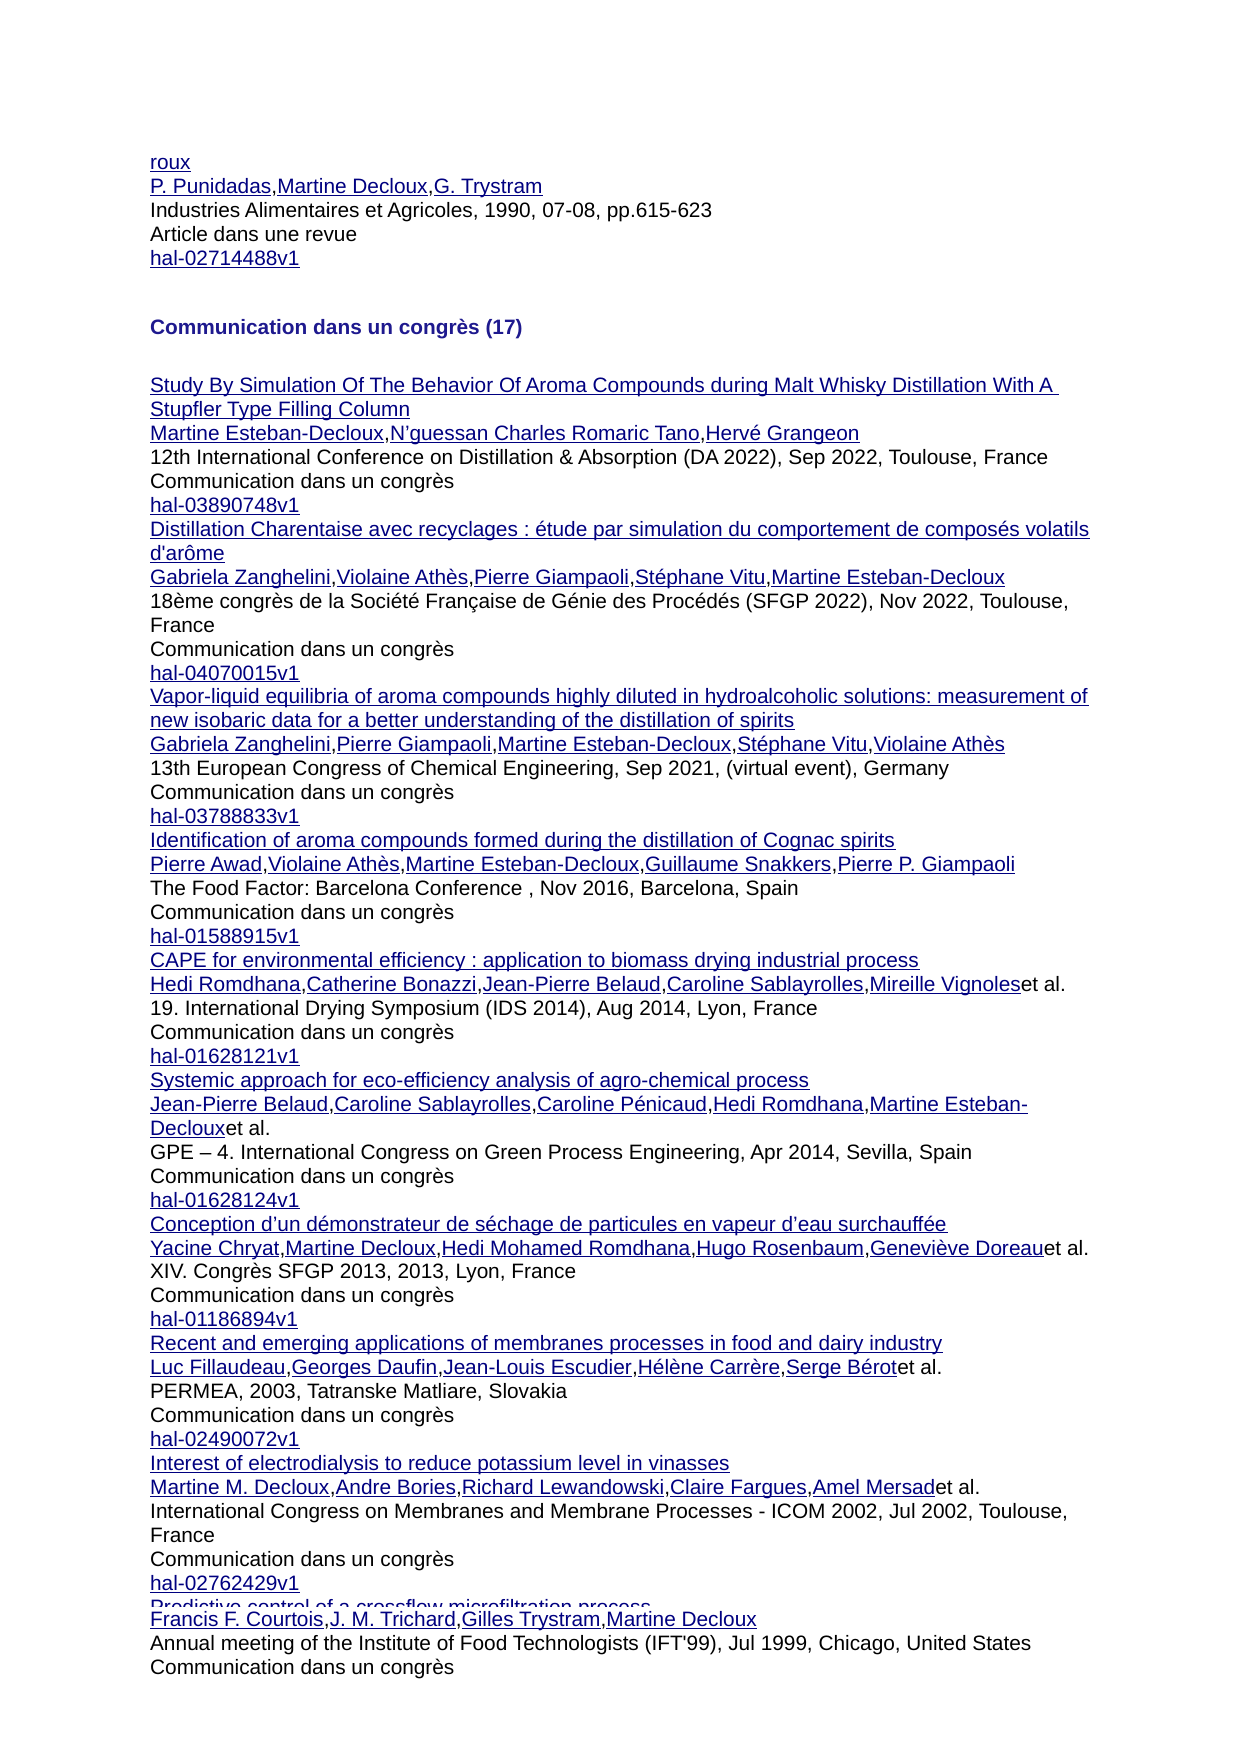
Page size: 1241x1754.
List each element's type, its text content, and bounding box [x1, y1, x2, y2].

table_cell Identification of aroma compounds formed during the distillation of Cognac spirits Pierre Awad,Violaine Athès,Martine Esteban-Decloux,Guillaume Snakkers,Pierre P. Giampaoli The Food Factor: Barcelona Conference , Nov 2016, Barcelona, Spain Communication dans un congrès hal-01588915v1 [150, 828, 1090, 948]
table_cell d'arôme Gabriela Zanghelini,Violaine Athès,Pierre Giampaoli,Stéphane Vitu,Martine Esteban-Decloux 18ème congrès de la Société Française de Génie des Procédés (SFGP 2022), Nov 2022, Toulouse, France Communication dans un congrès hal-04070015v1 [150, 539, 1090, 684]
table_cell CAPE for environmental efficiency : application to biomass drying industrial process Hedi Romdhana,Catherine Bonazzi,Jean-Pierre Belaud,Caroline Sablayrolles,Mireille Vignoleset al. 19. International Drying Symposium (IDS 2014), Aug 2014, Lyon, France Communication dans un congrès hal-01628121v1 [150, 948, 1090, 1068]
table_cell Systemic approach for eco-efficiency analysis of agro-chemical process Jean-Pierre Belaud,Caroline Sablayrolles,Caroline Pénicaud,Hedi Romdhana,Martine Esteban-Declouxet al. GPE – 4. International Congress on Green Process Engineering, Apr 2014, Sevilla, Spain Communication dans un congrès hal-01628124v1 [150, 1068, 1090, 1211]
table_header Study By Simulation Of The Behavior Of Aroma Compounds during Malt Whisky Distillation With A Stupfler Type Filling Column Martine Esteban-Decloux,N’guessan Charles Romaric Tano,Hervé Grangeon 12th International Conference on Distillation & Absorption (DA 2022), Sep 2022, Toulouse, France Communication dans un congrès hal-03890748v1 [150, 373, 1090, 517]
table_cell Interest of electrodialysis to reduce potassium level in vinasses Martine M. Decloux,Andre Bories,Richard Lewandowski,Claire Fargues,Amel Mersadet al. International Congress on Membranes and Membrane Processes - ICOM 2002, Jul 2002, Toulouse, France Communication dans un congrès hal-02762429v1 [150, 1451, 1090, 1595]
table_cell Predictive control of a crossflow microfiltration process Francis F. Courtois,J. M. Trichard,Gilles Trystram,Martine Decloux Annual meeting of the Institute of Food Technologists (IFT'99), Jul 1999, Chicago, United States Communication dans un congrès [150, 1595, 1090, 1679]
table_cell Vapor-liquid equilibria of aroma compounds highly diluted in hydroalcoholic solutions: measurement of new isobaric data for a better understanding of the distillation of spirits Gabriela Zanghelini,Pierre Giampaoli,Martine Esteban-Decloux,Stéphane Vitu,Violaine Athès 13th European Congress of Chemical Engineering, Sep 2021, (virtual event), Germany Communication dans un congrès hal-03788833v1 [150, 684, 1090, 828]
table_cell Distillation Charentaise avec recyclages : étude par simulation du comportement de composés volatils [150, 517, 1090, 538]
table_cell Microfiltration tangentielle sur membrane minérale en céramique. Application au traitement du sucre roux P. Punidadas,Martine Decloux,G. Trystram Industries Alimentaires et Agricoles, 1990, 07-08, pp.615-623 Article dans une revue hal-02714488v1 [150, 150, 1090, 270]
table_cell Recent and emerging applications of membranes processes in food and dairy industry Luc Fillaudeau,Georges Daufin,Jean-Louis Escudier,Hélène Carrère,Serge Bérotet al. PERMEA, 2003, Tatranske Matliare, Slovakia Communication dans un congrès hal-02490072v1 [150, 1331, 1090, 1451]
table_cell Conception d’un démonstrateur de séchage de particules en vapeur d’eau surchauffée Yacine Chryat,Martine Decloux,Hedi Mohamed Romdhana,Hugo Rosenbaum,Geneviève Doreauet al. XIV. Congrès SFGP 2013, 2013, Lyon, France Communication dans un congrès hal-01186894v1 [150, 1211, 1090, 1331]
subtitle Communication dans un congrès (17) [150, 314, 1090, 338]
